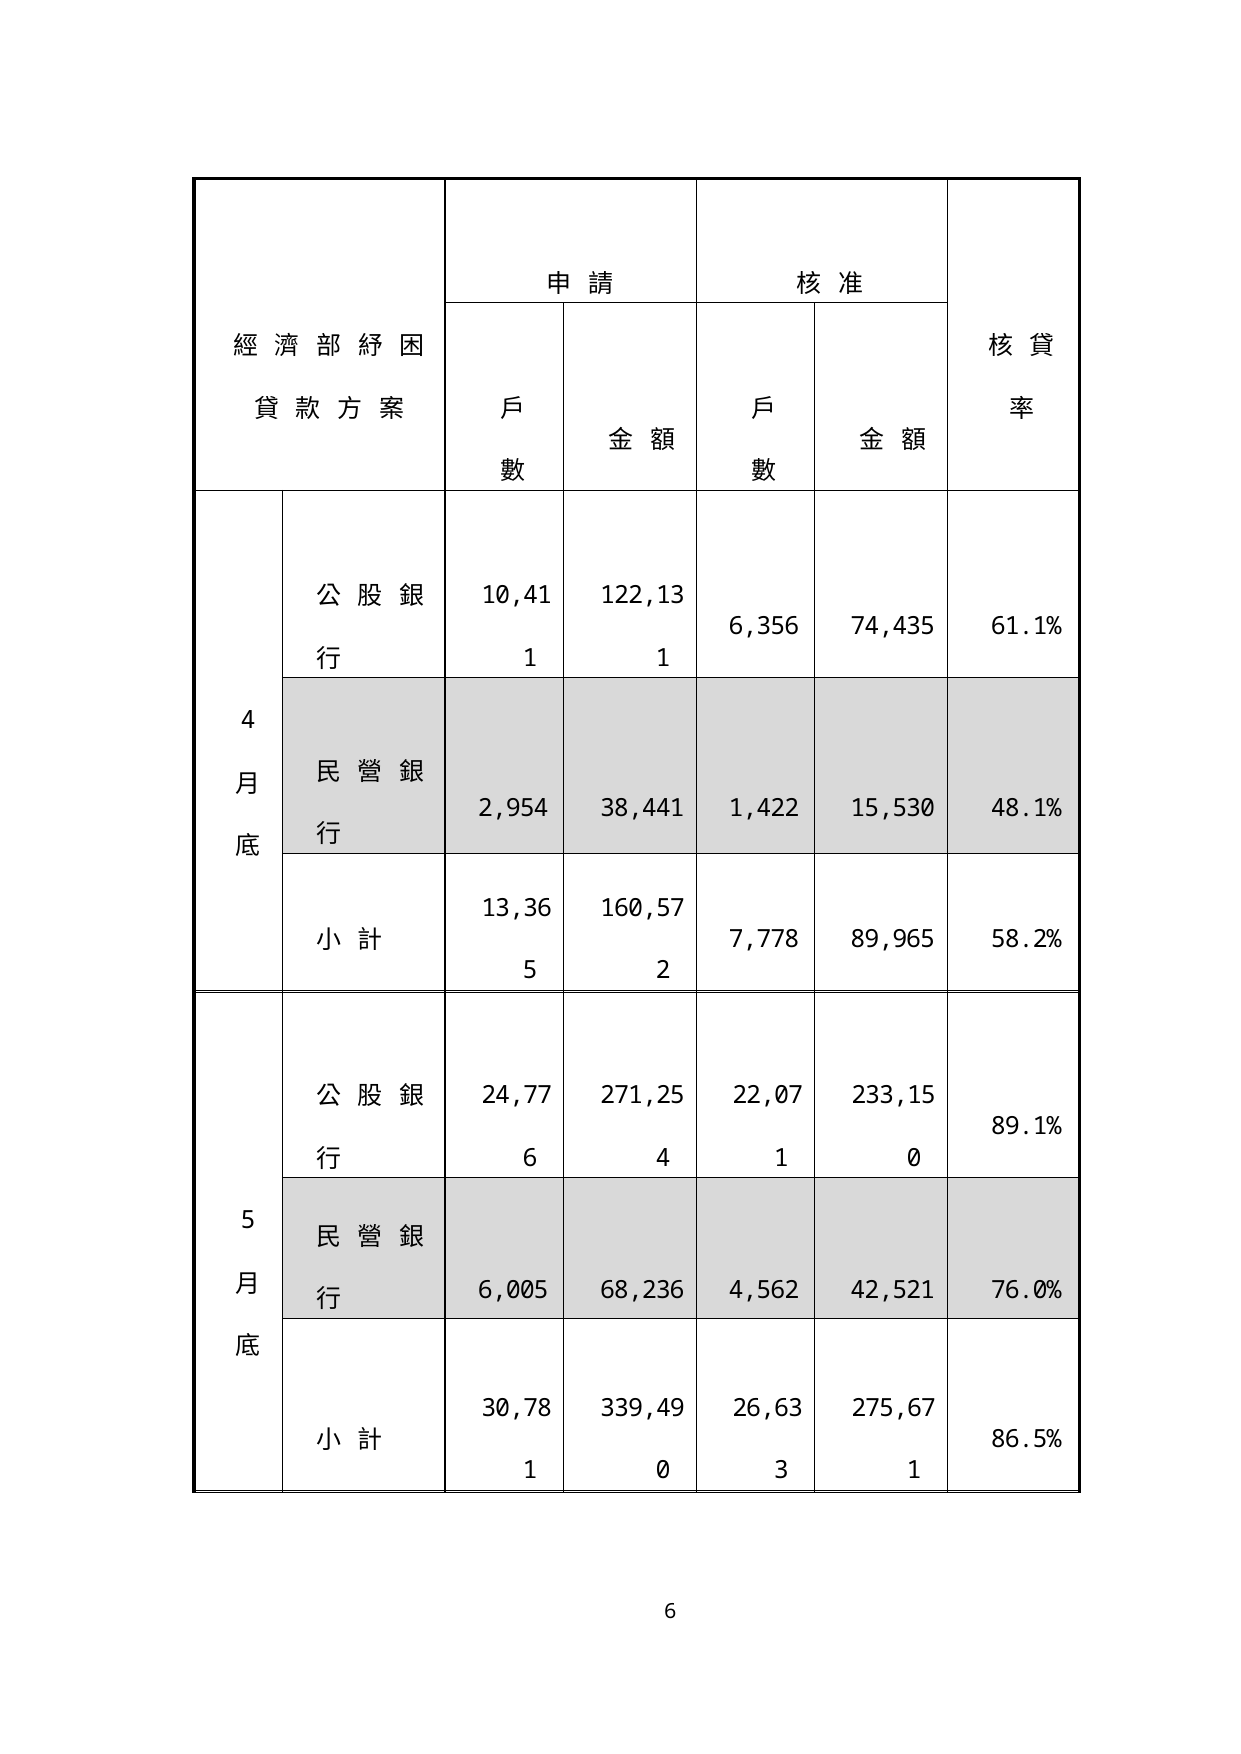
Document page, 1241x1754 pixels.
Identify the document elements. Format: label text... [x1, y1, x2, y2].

table_cell 公股銀行 [283, 491, 444, 677]
table_cell 2,954 [446, 678, 563, 853]
table_cell 58.2% [948, 854, 1078, 990]
table_cell 22,071 [697, 993, 814, 1177]
table_cell 86.5% [948, 1319, 1078, 1490]
table_cell 6,356 [697, 491, 814, 677]
table_cell 7,778 [697, 854, 814, 990]
table_cell 30,781 [446, 1319, 563, 1490]
table_cell 4,562 [697, 1178, 814, 1318]
table_header 申請 [446, 180, 696, 302]
table_cell 小計 [283, 1319, 444, 1490]
table_cell 公股銀行 [283, 993, 444, 1177]
table_cell 76.0% [948, 1178, 1078, 1318]
table_cell 160,572 [564, 854, 696, 990]
table_cell 戶數 [697, 303, 814, 490]
table_cell 戶數 [446, 303, 563, 490]
table_cell 民營銀行 [283, 1178, 444, 1318]
table_cell 6,005 [446, 1178, 563, 1318]
table_cell 271,254 [564, 993, 696, 1177]
table_cell 89,965 [815, 854, 947, 990]
table_cell 10,411 [446, 491, 563, 677]
table_header 經濟部紓困貸款方案 [196, 180, 444, 490]
table_cell 1,422 [697, 678, 814, 853]
table_cell 26,633 [697, 1319, 814, 1490]
table_cell 5月底 [196, 993, 282, 1490]
table_cell 38,441 [564, 678, 696, 853]
table_cell 金額 [815, 303, 947, 490]
table_cell 74,435 [815, 491, 947, 677]
table_cell 68,236 [564, 1178, 696, 1318]
table_cell 339,490 [564, 1319, 696, 1490]
table_cell 小計 [283, 854, 444, 990]
table_header 核貸率 [948, 180, 1078, 490]
table_cell 13,365 [446, 854, 563, 990]
table_cell 122,131 [564, 491, 696, 677]
table_cell 48.1% [948, 678, 1078, 853]
table_cell 15,530 [815, 678, 947, 853]
table_cell 民營銀行 [283, 678, 444, 853]
table_header 核准 [697, 180, 947, 302]
table_cell 24,776 [446, 993, 563, 1177]
table_cell 42,521 [815, 1178, 947, 1318]
table_cell 275,671 [815, 1319, 947, 1490]
table_cell 89.1% [948, 993, 1078, 1177]
table_cell 4月底 [196, 491, 282, 990]
table_cell 61.1% [948, 491, 1078, 677]
table_cell 233,150 [815, 993, 947, 1177]
table_cell 金額 [564, 303, 696, 490]
